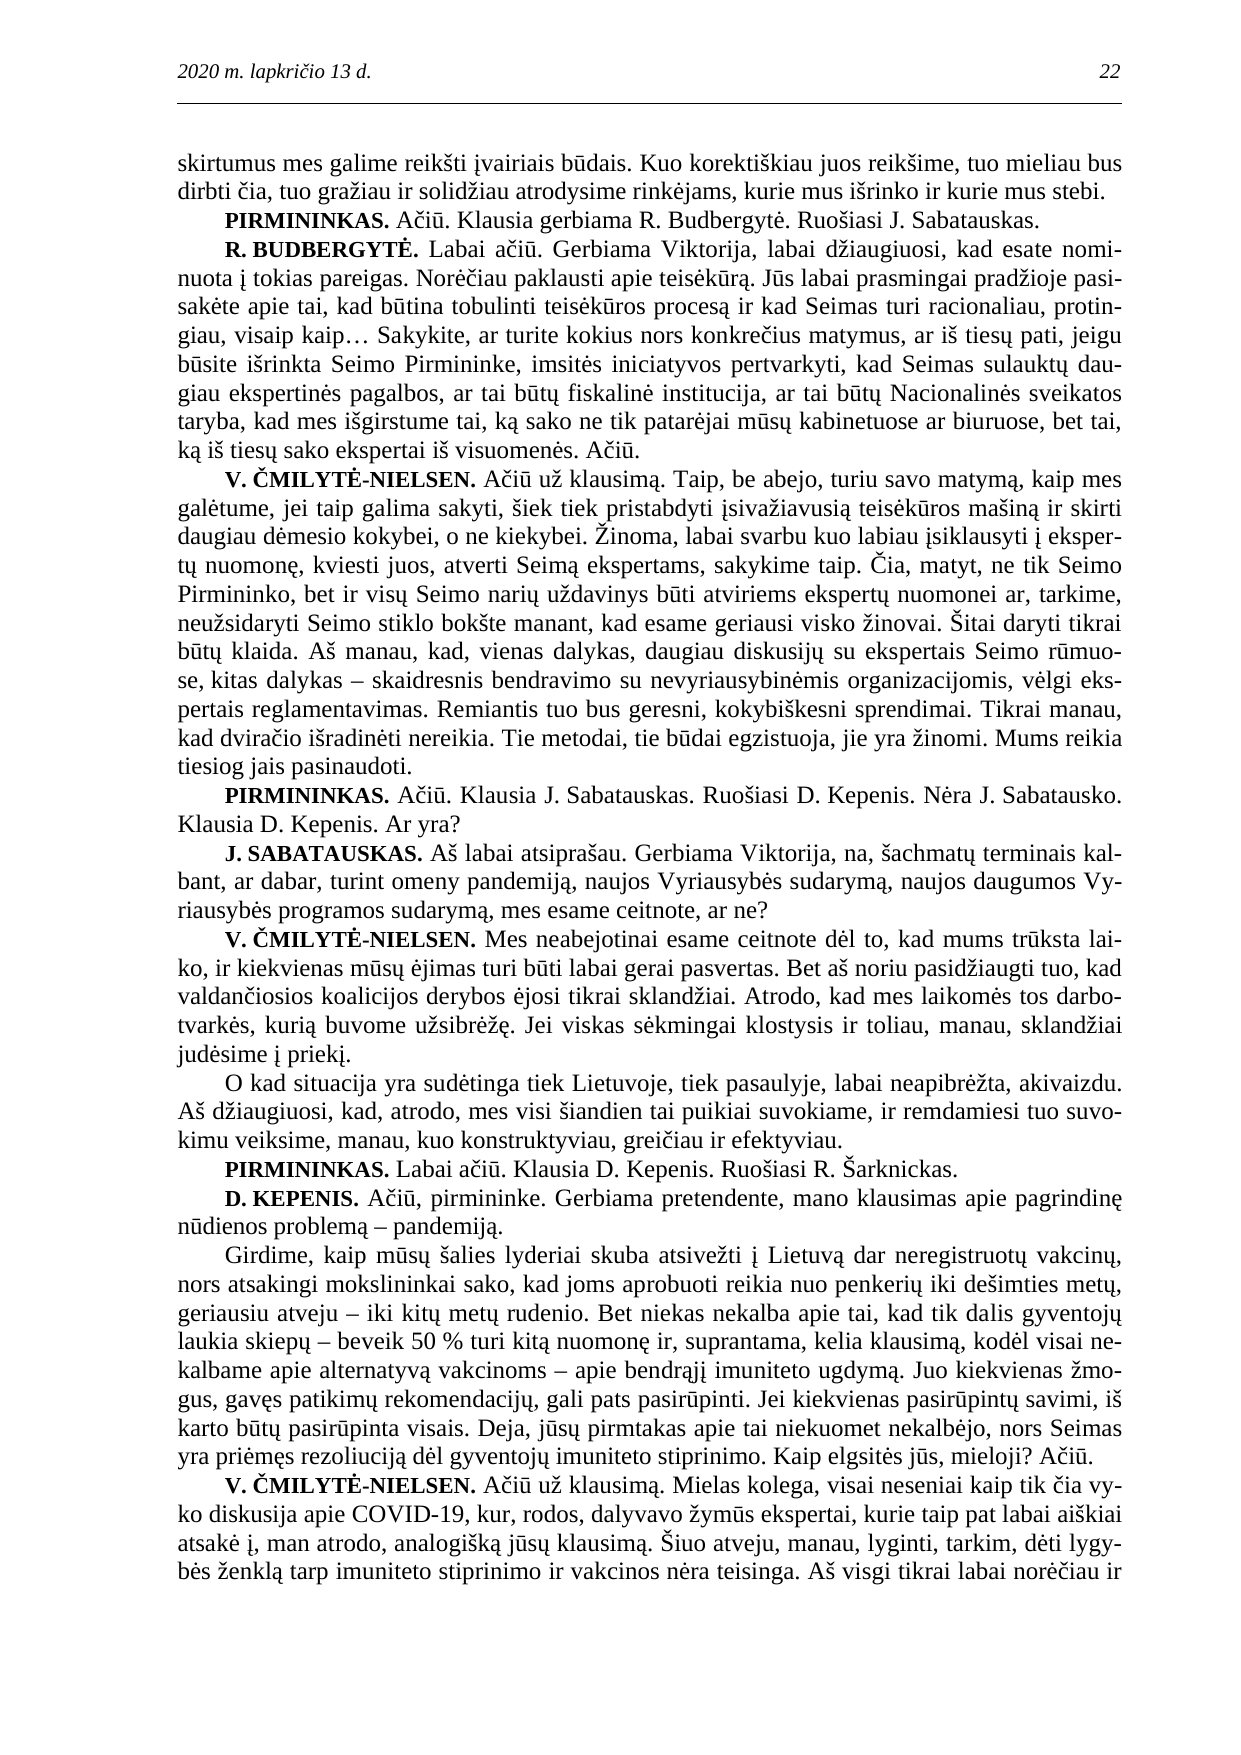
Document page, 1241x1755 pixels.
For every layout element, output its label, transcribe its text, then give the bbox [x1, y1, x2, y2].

text V. ČMILYTĖ-NIELSEN. Mes ne­abe­jo­ti­nai esa­me ceit­no­te dėl to, kad mums trūks­ta lai­ko, ir kiek­vie­nas mū­sų ėji­mas tu­ri bū­ti la­bai ge­rai pa­sver­tas. Bet aš no­riu pa­si­džiaug­ti tuo, kad val­dan­čio­sios ko­a­li­ci­jos de­ry­bos ėjo­si tik­rai sklan­džiai. At­ro­do, kad mes lai­ko­mės tos dar­bo­tvarkės, ku­rią bu­vo­me už­si­brė­žę. Jei vis­kas sėk­min­gai klos­ty­sis ir to­liau, ma­nau, sklan­džiai ju­dė­si­me į prie­kį. [177, 924, 1122, 1068]
text skir­tu­mus mes ga­li­me reikš­ti įvai­riais bū­dais. Kuo ko­rek­tiš­kiau juos reik­ši­me, tuo mie­liau bus dirb­ti čia, tuo gra­žiau ir so­li­džiau at­ro­dy­si­me rin­kė­jams, ku­rie mus iš­rin­ko ir ku­rie mus ste­bi. [177, 148, 1122, 205]
text D. KEPENIS. Ačiū, pir­mi­nin­ke. Ger­bia­ma pre­ten­den­te, ma­no klau­si­mas apie pa­grin­di­nę nū­die­nos pro­ble­mą – pan­de­mi­ją. [177, 1183, 1122, 1240]
text R. BUDBERGYTĖ. La­bai ačiū. Ger­bia­ma Vik­to­ri­ja, la­bai džiau­giuo­si, kad esa­te no­mi­nuo­ta į to­kias pa­rei­gas. No­rė­čiau pa­klaus­ti apie tei­sė­kū­rą. Jūs la­bai pra­smin­gai pra­džio­je pa­si­sa­kė­te apie tai, kad bū­ti­na to­bu­lin­ti tei­sė­kū­ros pro­ce­są ir kad Sei­mas tu­ri ra­cio­na­liau, pro­tin­giau, vi­saip kaip… Sa­ky­ki­te, ar tu­ri­te ko­kius nors kon­kre­čius ma­ty­mus, ar iš tie­sų pa­ti, jei­gu bū­si­te iš­rink­ta Sei­mo Pir­mi­nin­ke, im­si­tės ini­cia­ty­vos per­tvar­ky­ti, kad Sei­mas su­lauk­tų dau­giau eks­per­ti­nės pa­gal­bos, ar tai bū­tų fis­ka­li­nė ins­ti­tu­ci­ja, ar tai bū­tų Na­cio­na­li­nės svei­ka­tos ta­ry­ba, kad mes iš­girs­tu­me tai, ką sa­ko ne tik pa­ta­rė­jai mū­sų ka­bi­ne­tuo­se ar biu­ruo­se, bet tai, ką iš tie­sų sa­ko eks­per­tai iš vi­suo­me­nės. Ačiū. [177, 234, 1122, 464]
text J. SABATAUSKAS. Aš la­bai at­si­pra­šau. Ger­bia­ma Vik­to­ri­ja, na, šach­ma­tų ter­mi­nais kal­bant, ar da­bar, tu­rint ome­ny pan­de­mi­ją, nau­jos Vy­riau­sy­bės su­da­ry­mą, nau­jos dau­gu­mos Vy­riau­sy­bės pro­gra­mos su­da­ry­mą, mes esa­me ceit­no­te, ar ne? [177, 838, 1122, 924]
text PIRMININKAS. Ačiū. Klau­sia J. Sa­ba­taus­kas. Ruo­šia­si D. Ke­pe­nis. Nė­ra J. Sa­ba­taus­ko. Klau­sia D. Ke­pe­nis. Ar yra? [177, 780, 1122, 838]
text Gir­di­me, kaip mū­sų ša­lies ly­de­riai sku­ba at­si­vež­ti į Lie­tu­vą dar ne­re­gist­ruo­tų vak­ci­nų, nors at­sa­kin­gi moks­li­nin­kai sa­ko, kad joms ap­ro­buo­ti rei­kia nuo pen­ke­rių iki de­šim­ties me­tų, ge­riau­siu at­ve­ju – iki ki­tų me­tų ru­de­nio. Bet nie­kas ne­kal­ba apie tai, kad tik da­lis gy­ven­to­jų lau­kia skie­pų – be­veik 50 % tu­ri ki­tą nuo­mo­nę ir, su­pran­ta­ma, ke­lia klau­si­mą, ko­dėl vi­sai ne­kal­ba­me apie al­ter­na­ty­vą vak­ci­noms – apie ben­drą­jį imu­ni­te­to ug­dy­mą. Juo kiek­vie­nas žmo­gus, ga­vęs pa­ti­ki­mų re­ko­men­da­ci­jų, ga­li pats pa­si­rū­pin­ti. Jei kiek­vie­nas pa­si­rū­pin­tų sa­vi­mi, iš kar­to bū­tų pa­si­rū­pin­ta vi­sais. De­ja, jū­sų pirm­ta­kas apie tai nie­kuo­met ne­kal­bė­jo, nors Sei­mas yra pri­ėmęs re­zo­liu­ci­ją dėl gy­ven­to­jų imu­ni­te­to stip­ri­ni­mo. Kaip elg­si­tės jūs, mie­lo­ji? Ačiū. [177, 1240, 1122, 1470]
text PIRMININKAS. La­bai ačiū. Klau­sia D. Ke­pe­nis. Ruo­šia­si R. Šar­knic­kas. [177, 1154, 1122, 1183]
text V. ČMILYTĖ-NIELSEN. Ačiū už klau­si­mą. Taip, be abe­jo, tu­riu sa­vo ma­ty­mą, kaip mes ga­lė­tu­me, jei taip ga­li­ma sa­ky­ti, šiek tiek pri­stab­dy­ti įsi­va­žia­vu­sią tei­sė­kū­ros ma­ši­ną ir skir­ti dau­giau dė­me­sio ko­ky­bei, o ne kie­ky­bei. Ži­no­ma, la­bai svar­bu kuo la­biau įsi­klau­sy­ti į eks­per­tų nuo­mo­nę, kvies­ti juos, at­ver­ti Sei­mą eks­per­tams, sa­ky­ki­me taip. Čia, ma­tyt, ne tik Sei­mo Pir­mi­nin­ko, bet ir vi­sų Sei­mo na­rių už­da­vi­nys bū­ti at­vi­riems eks­per­tų nuo­mo­nei ar, tar­ki­me, ne­už­si­da­ry­ti Sei­mo stik­lo bokš­te ma­nant, kad esa­me ge­riau­si vis­ko ži­no­vai. Ši­tai da­ry­ti tik­rai bū­tų klai­da. Aš ma­nau, kad, vie­nas da­ly­kas, dau­giau dis­ku­si­jų su eks­per­tais Sei­mo rū­muo­se, ki­tas da­ly­kas – skaid­res­nis ben­dra­vi­mo su ne­vy­riau­sy­bi­nė­mis or­ga­ni­za­ci­jo­mis, vėl­gi eks­per­tais reg­la­men­ta­vi­mas. Re­mian­tis tuo bus ge­res­ni, ko­ky­biš­kes­ni spren­di­mai. Tik­rai ma­nau, kad dvi­ra­čio iš­ra­di­nė­ti ne­rei­kia. Tie me­to­dai, tie bū­dai eg­zis­tuo­ja, jie yra ži­no­mi. Mums rei­kia tie­siog jais pa­si­nau­do­ti. [177, 464, 1122, 780]
text PIRMININKAS. Ačiū. Klau­sia ger­bia­ma R. Bud­ber­gy­tė. Ruo­šia­si J. Sa­ba­taus­kas. [177, 205, 1122, 234]
text O kad si­tu­a­ci­ja yra su­dė­tin­ga tiek Lie­tu­vo­je, tiek pa­sau­ly­je, la­bai ne­apib­rėž­ta, aki­vaiz­du. Aš džiau­giuo­si, kad, at­ro­do, mes vi­si šian­dien tai pui­kiai su­vo­kia­me, ir rem­da­mie­si tuo su­vo­ki­mu veik­si­me, ma­nau, kuo kon­struk­ty­viau, grei­čiau ir efek­ty­viau. [177, 1068, 1122, 1154]
text V. ČMILYTĖ-NIELSEN. Ačiū už klau­si­mą. Mie­las ko­le­ga, vi­sai ne­se­niai kaip tik čia vy­ko dis­ku­si­ja apie COVID-19, kur, ro­dos, da­ly­va­vo žy­mūs eks­per­tai, ku­rie taip pat la­bai aiš­kiai at­sa­kė į, man at­ro­do, ana­lo­giš­ką jū­sų klau­si­mą. Šiuo at­ve­ju, ma­nau, ly­gin­ti, tar­kim, dė­ti ly­gy­bės žen­klą tarp imu­ni­te­to stip­ri­ni­mo ir vak­ci­nos nė­ra tei­sin­ga. Aš vis­gi tik­rai la­bai no­rė­čiau ir [177, 1470, 1122, 1585]
